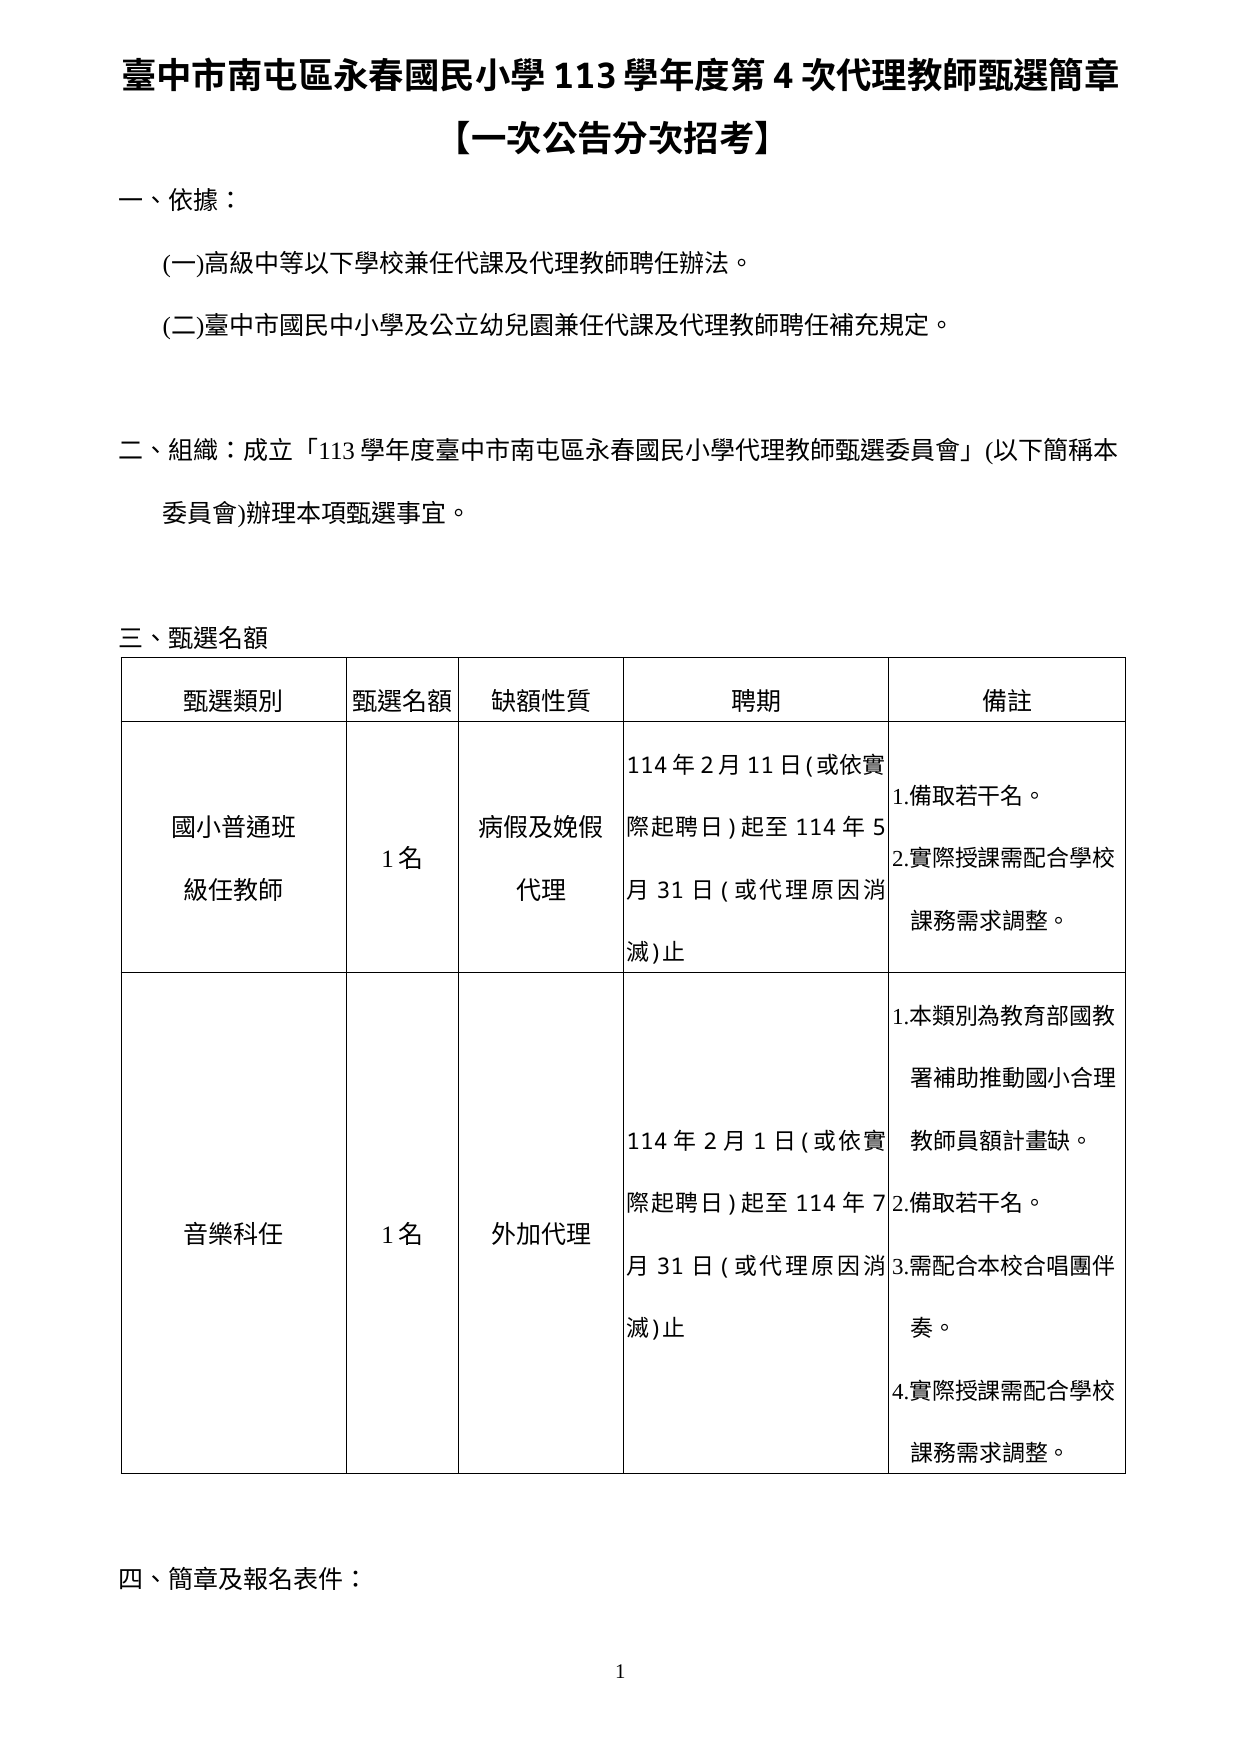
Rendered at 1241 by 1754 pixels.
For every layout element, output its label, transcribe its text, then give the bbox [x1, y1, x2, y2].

table_cell 1名 [347, 722, 458, 972]
table_cell 音樂科任 [122, 973, 346, 1473]
table_header 聘期 [624, 658, 888, 721]
text 臺中市南屯區永春國民小學113學年度第4次代理教師甄選簡章 [118, 32, 1122, 94]
table_header 甄選名額 [347, 658, 458, 721]
text (一)高級中等以下學校兼任代課及代理教師聘任辦法。 [162, 219, 1122, 282]
table_header 缺額性質 [459, 658, 623, 721]
text 四、簡章及報名表件： [118, 1536, 1122, 1599]
table_cell 114年2月11日(或依實際起聘日)起至114年5月31日(或代理原因消滅)止 [624, 722, 888, 972]
table_cell 1名 [347, 973, 458, 1473]
table_header 備註 [889, 658, 1125, 721]
table_cell 外加代理 [459, 973, 623, 1473]
table_cell 病假及娩假 代理 [459, 722, 623, 972]
text 三、甄選名額 [118, 594, 1122, 657]
table_cell 114年2月1日(或依實際起聘日)起至114年7月31日(或代理原因消滅)止 [624, 973, 888, 1473]
text 二、組織：成立「113學年度臺中市南屯區永春國民小學代理教師甄選委員會」(以下簡稱本委員會)辦理本項甄選事宜。 [118, 407, 1122, 532]
text 一、依據： [118, 157, 1122, 219]
text 【一次公告分次招考】 [103, 94, 1122, 157]
table_cell 1.本類別為教育部國教署補助推動國小合理教師員額計畫缺。 2.備取若干名。 3.需配合本校合唱團伴奏。 4.實際授課需配合學校課務需求調整。 [889, 973, 1125, 1473]
text (二)臺中市國民中小學及公立幼兒園兼任代課及代理教師聘任補充規定。 [162, 282, 1122, 344]
table_header 甄選類別 [122, 658, 346, 721]
table_cell 國小普通班 級任教師 [122, 722, 346, 972]
table_cell 1.備取若干名。 2.實際授課需配合學校課務需求調整。 [889, 722, 1125, 972]
